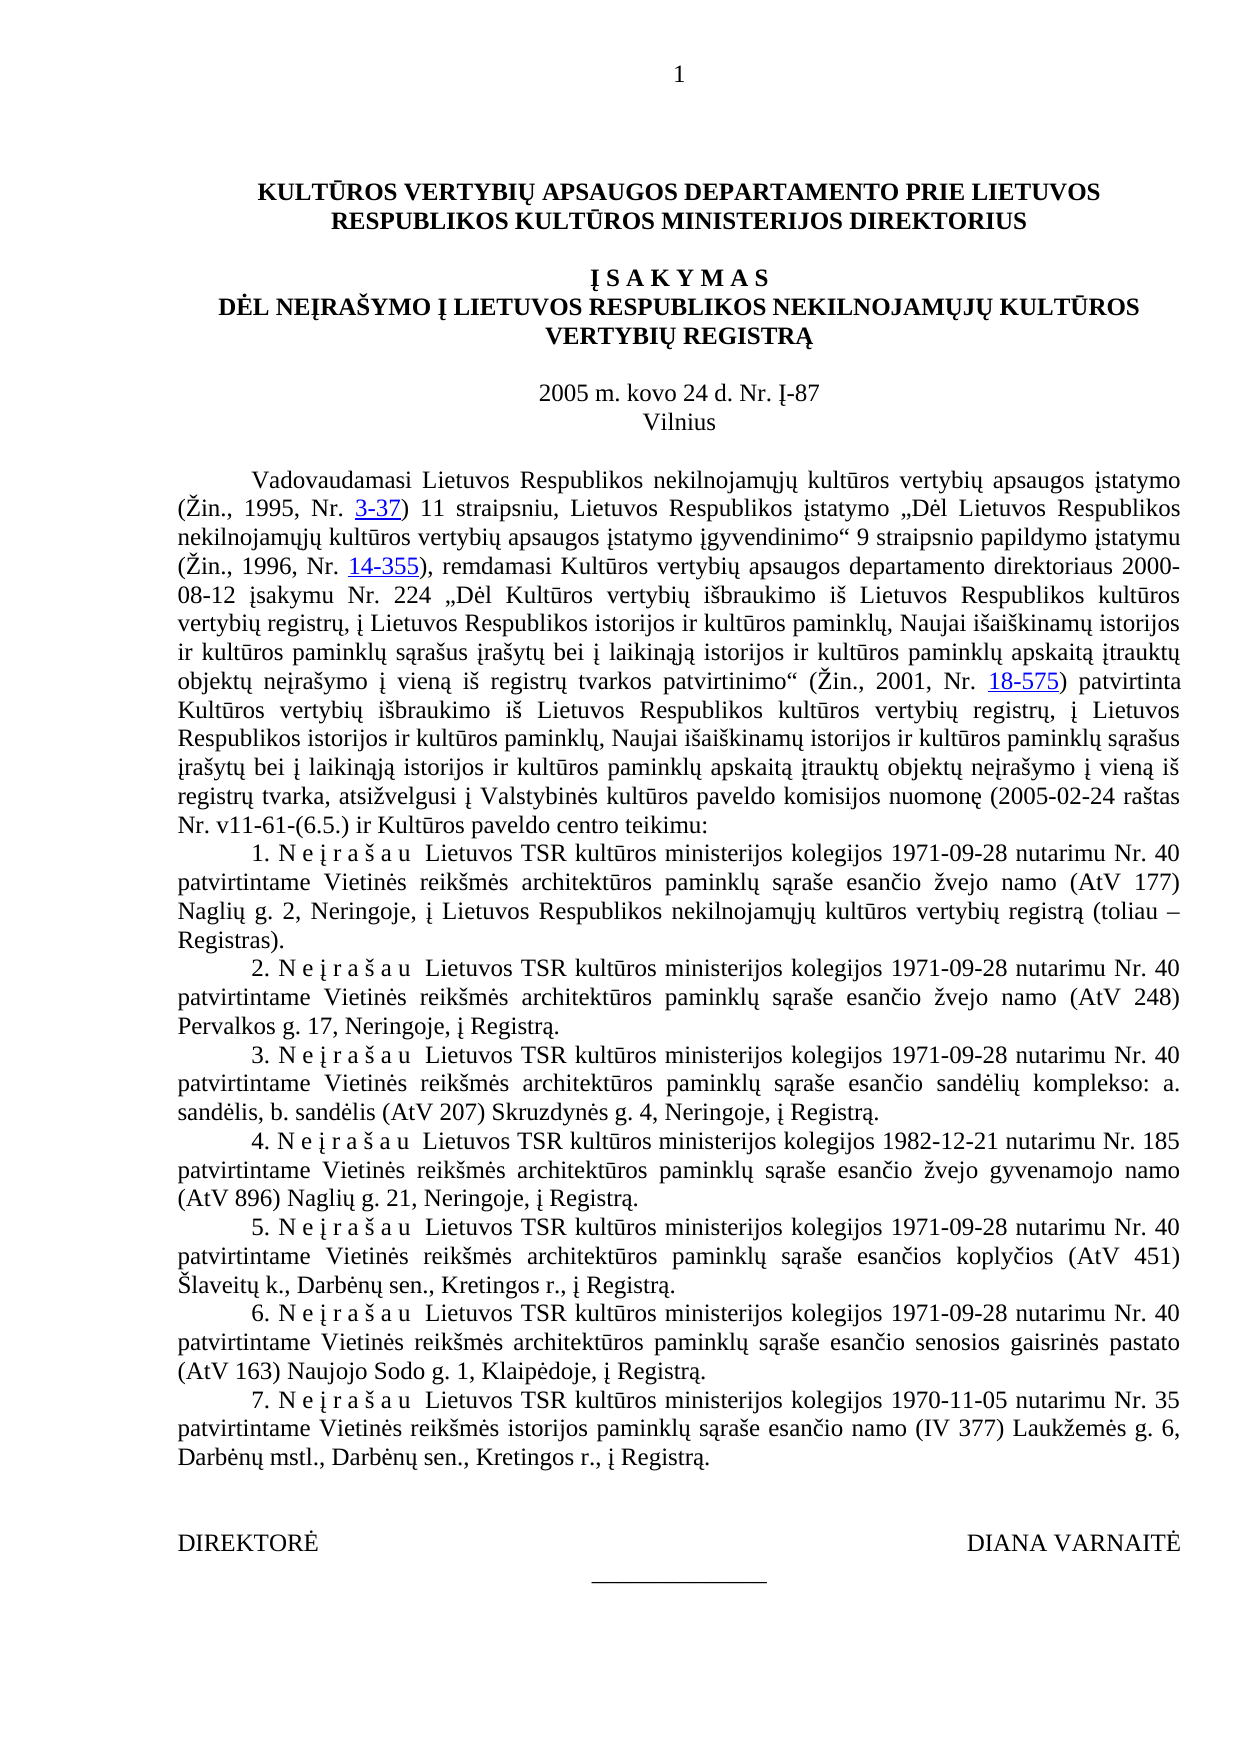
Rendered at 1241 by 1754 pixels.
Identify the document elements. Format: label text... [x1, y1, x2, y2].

text 7. Neįrašau Lietuvos TSR kultūros ministerijos kolegijos 1970-11-05 nutarimu Nr. 35 patvirtintame Vietinės reikšmės istorijos paminklų sąraše esančio namo (IV 377) Laukžemės g. 6, Darbėnų mstl., Darbėnų sen., Kretingos r., į Registrą. [177, 1385, 1181, 1471]
text Vadovaudamasi Lietuvos Respublikos nekilnojamųjų kultūros vertybių apsaugos įstatymo (Žin., 1995, Nr. 3-37) 11 straipsniu, Lietuvos Respublikos įstatymo „Dėl Lietuvos Respublikos nekilnojamųjų kultūros vertybių apsaugos įstatymo įgyvendinimo“ 9 straipsnio papildymo įstatymu (Žin., 1996, Nr. 14-355), remdamasi Kultūros vertybių apsaugos departamento direktoriaus 2000-08-12 įsakymu Nr. 224 „Dėl Kultūros vertybių išbraukimo iš Lietuvos Respublikos kultūros vertybių registrų, į Lietuvos Respublikos istorijos ir kultūros paminklų, Naujai išaiškinamų istorijos ir kultūros paminklų sąrašus įrašytų bei į laikinąją istorijos ir kultūros paminklų apskaitą įtrauktų objektų neįrašymo į vieną iš registrų tvarkos patvirtinimo“ (Žin., 2001, Nr. 18-575) patvirtinta Kultūros vertybių išbraukimo iš Lietuvos Respublikos kultūros vertybių registrų, į Lietuvos Respublikos istorijos ir kultūros paminklų, Naujai išaiškinamų istorijos ir kultūros paminklų sąrašus įrašytų bei į laikinąją istorijos ir kultūros paminklų apskaitą įtrauktų objektų neįrašymo į vieną iš registrų tvarka, atsižvelgusi į Valstybinės kultūros paveldo komisijos nuomonę (2005-02-24 raštas Nr. v11-61-(6.5.) ir Kultūros paveldo centro teikimu: [177, 465, 1181, 838]
text Vilnius [177, 407, 1181, 436]
text 5. Neįrašau Lietuvos TSR kultūros ministerijos kolegijos 1971-09-28 nutarimu Nr. 40 patvirtintame Vietinės reikšmės architektūros paminklų sąraše esančios koplyčios (AtV 451) Šlaveitų k., Darbėnų sen., Kretingos r., į Registrą. [177, 1212, 1181, 1298]
text ______________ [177, 1557, 1181, 1586]
text 2005 m. kovo 24 d. Nr. Į-87 [177, 378, 1181, 407]
text DIREKTORĖ DIANA VARNAITĖ [177, 1528, 1181, 1557]
text KULTŪROS VERTYBIŲ APSAUGOS DEPARTAMENTO PRIE LIETUVOS RESPUBLIKOS KULTŪROS MINISTERIJOS DIREKTORIUS [177, 177, 1181, 235]
text 2. Neįrašau Lietuvos TSR kultūros ministerijos kolegijos 1971-09-28 nutarimu Nr. 40 patvirtintame Vietinės reikšmės architektūros paminklų sąraše esančio žvejo namo (AtV 248) Pervalkos g. 17, Neringoje, į Registrą. [177, 953, 1181, 1040]
text 6. Neįrašau Lietuvos TSR kultūros ministerijos kolegijos 1971-09-28 nutarimu Nr. 40 patvirtintame Vietinės reikšmės architektūros paminklų sąraše esančio senosios gaisrinės pastato (AtV 163) Naujojo sodo g. 1, Klaipėdoje, į Registrą. [177, 1298, 1181, 1385]
text 1. Neįrašau Lietuvos TSR kultūros ministerijos kolegijos 1971-09-28 nutarimu Nr. 40 patvirtintame Vietinės reikšmės architektūros paminklų sąraše esančio žvejo namo (AtV 177) Naglių g. 2, Neringoje, į Lietuvos Respublikos nekilnojamųjų kultūros vertybių registrą (toliau – Registras). [177, 838, 1181, 953]
text 3. Neįrašau Lietuvos TSR kultūros ministerijos kolegijos 1971-09-28 nutarimu Nr. 40 patvirtintame Vietinės reikšmės architektūros paminklų sąraše esančio sandėlių komplekso: a. sandėlis, b. sandėlis (AtV 207) Skruzdynės g. 4, Neringoje, į Registrą. [177, 1040, 1181, 1126]
text 4. Neįrašau Lietuvos TSR kultūros ministerijos kolegijos 1982-12-21 nutarimu Nr. 185 patvirtintame Vietinės reikšmės architektūros paminklų sąraše esančio žvejo gyvenamojo namo (AtV 896) Naglių g. 21, Neringoje, į Registrą. [177, 1126, 1181, 1212]
text DĖL NEĮRAŠYMO Į LIETUVOS RESPUBLIKOS NEKILNOJAMŲJŲ KULTŪROS VERTYBIŲ REGISTRĄ [177, 292, 1181, 350]
text Į S A K Y M A S [177, 263, 1181, 292]
